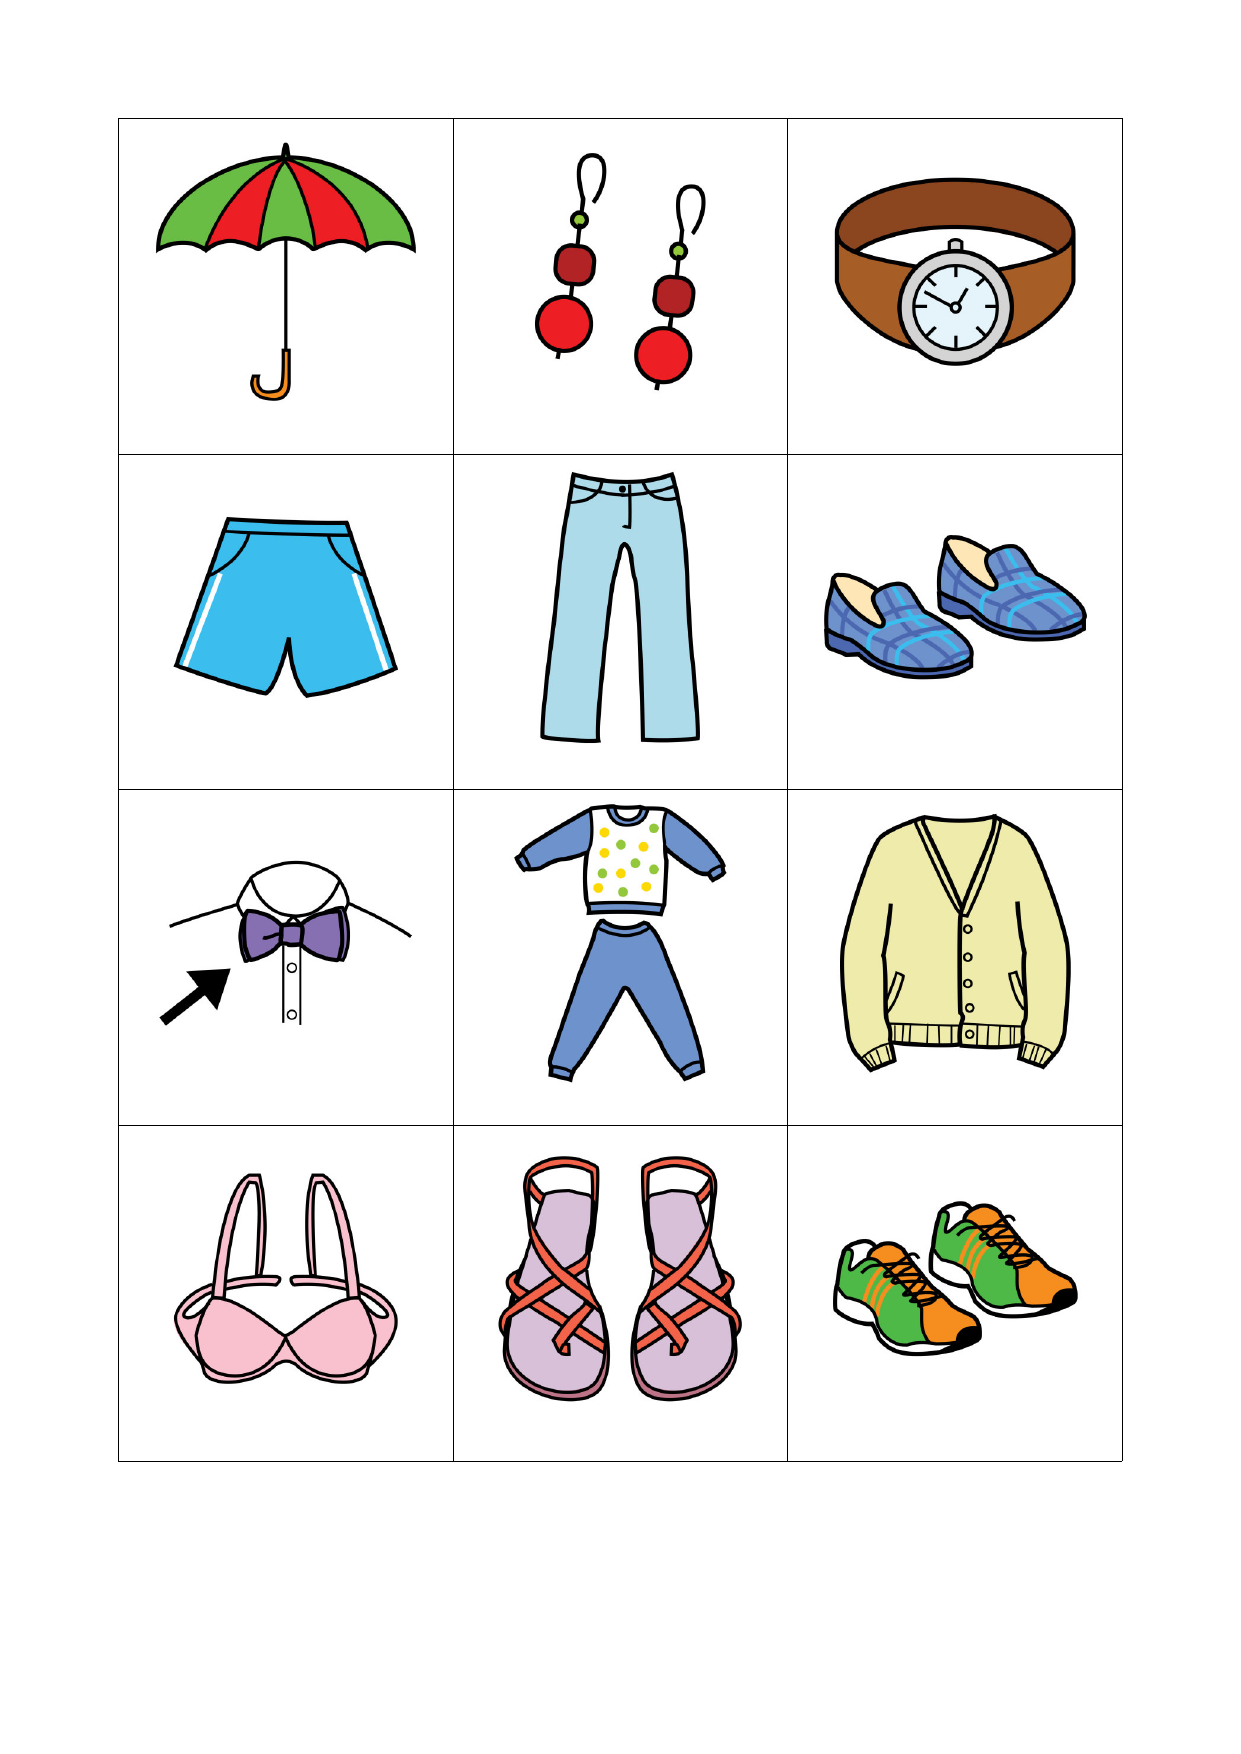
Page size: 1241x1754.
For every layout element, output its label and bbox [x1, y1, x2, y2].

picture [137, 459, 434, 755]
table_cell [454, 119, 787, 454]
picture [472, 123, 768, 420]
picture [807, 459, 1103, 755]
picture [807, 795, 1103, 1091]
picture [137, 795, 434, 1091]
table_cell [454, 460, 787, 789]
table_cell [454, 1126, 787, 1461]
picture [137, 1130, 434, 1427]
table_cell [119, 455, 453, 459]
picture [807, 123, 1103, 420]
table_cell [454, 455, 787, 459]
table_cell [788, 455, 1122, 459]
picture [472, 1130, 768, 1427]
table_cell [788, 119, 1122, 454]
table_cell [788, 1126, 1122, 1461]
table_cell [788, 790, 1122, 1125]
picture [472, 459, 768, 755]
table_cell [788, 460, 1122, 789]
picture [137, 123, 434, 420]
table_cell [119, 1126, 453, 1461]
picture [807, 1130, 1103, 1427]
table_cell [119, 119, 453, 454]
table_cell [454, 790, 787, 1125]
table_cell [119, 790, 453, 1125]
picture [472, 795, 768, 1091]
table_cell [119, 460, 453, 789]
